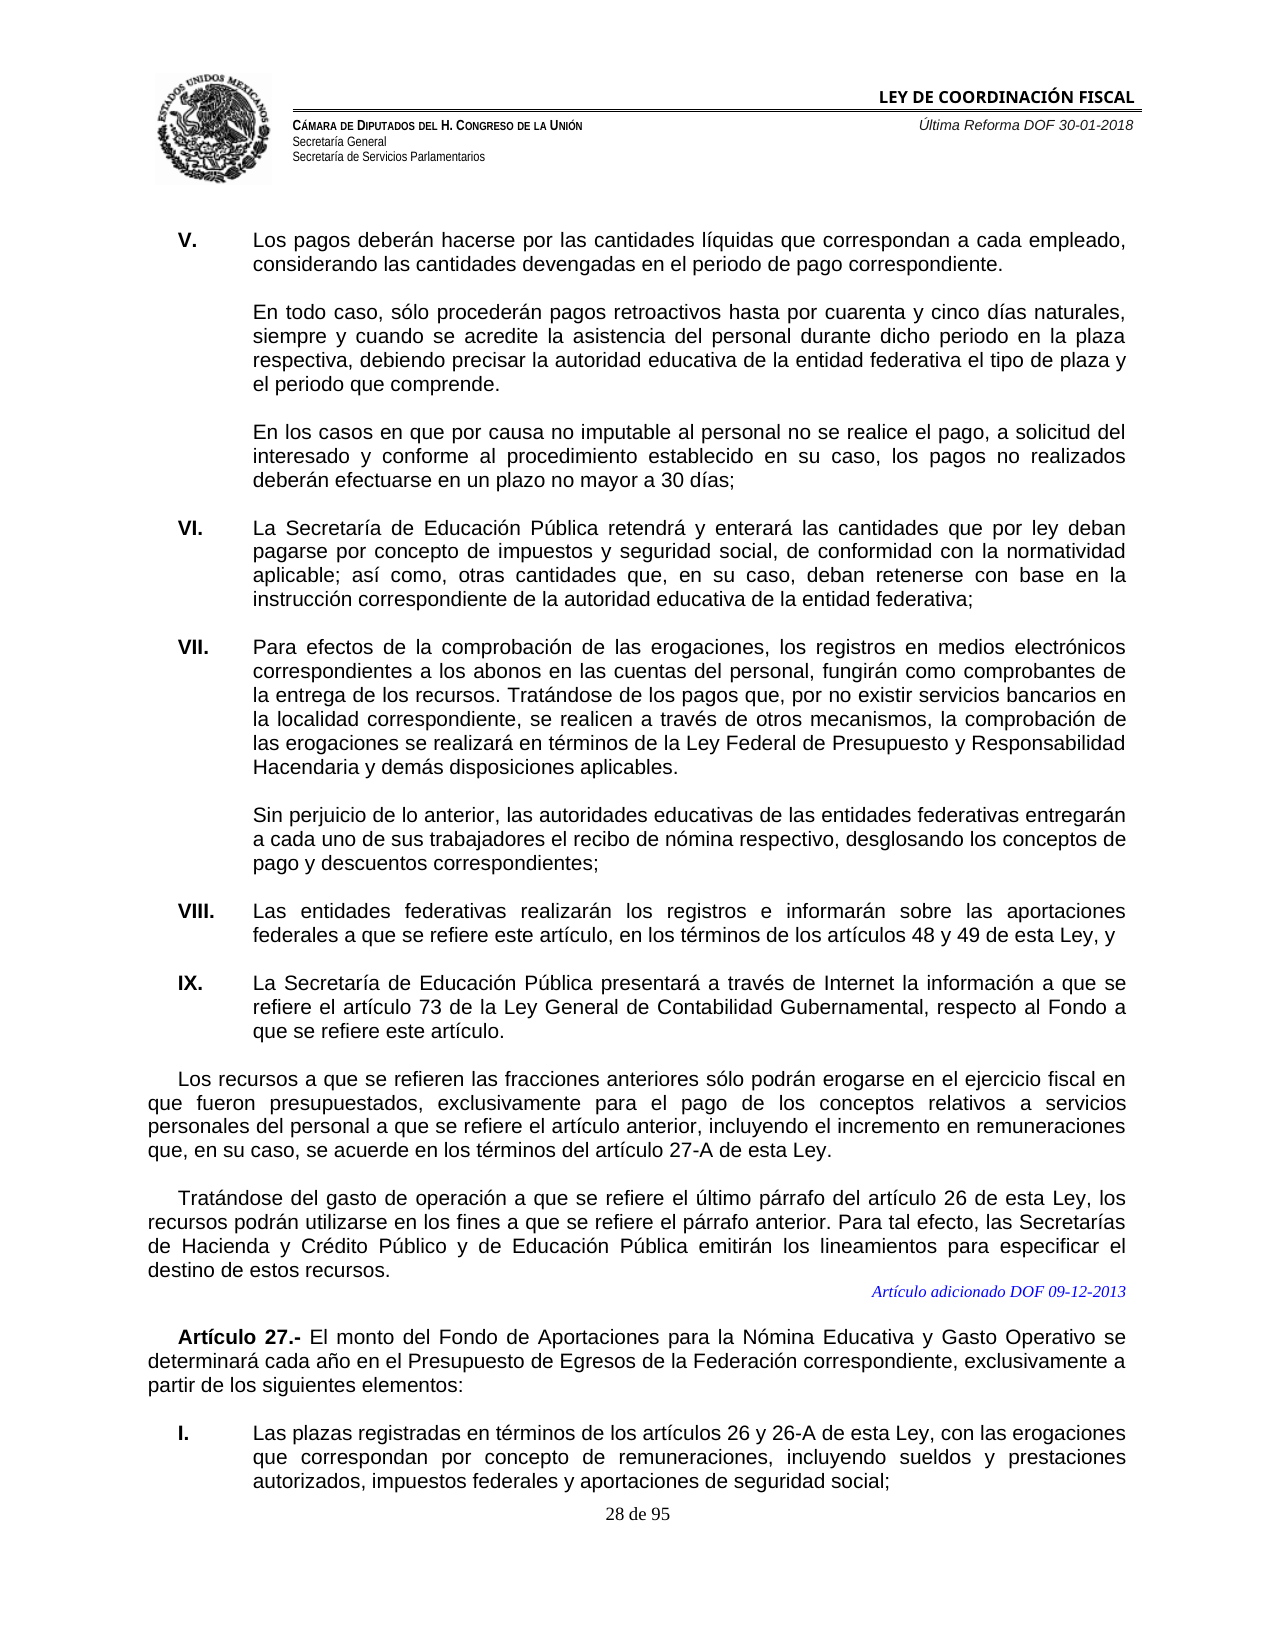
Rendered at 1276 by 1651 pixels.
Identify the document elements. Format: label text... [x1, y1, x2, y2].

text Los recursos a que se refieren las fracciones anteriores sólo podrán erogarse en el ejercicio fiscal en que fueron presupuestados, exclusivamente para el pago de los conceptos relativos a servicios personales del personal a que se refiere el artículo anterior, incluyendo el incremento en remuneraciones que, en su caso, se acuerde en los términos del artículo 27-A de esta Ley. [148, 1066, 1127, 1162]
text Sin perjuicio de lo anterior, las autoridades educativas de las entidades federativas entregarán a cada uno de sus trabajadores el recibo de nómina respectivo, desglosando los conceptos de pago y descuentos correspondientes; [178, 803, 1127, 875]
text VII. Para efectos de la comprobación de las erogaciones, los registros en medios electrónicos correspondientes a los abonos en las cuentas del personal, fungirán como comprobantes de la entrega de los recursos. Tratándose de los pagos que, por no existir servicios bancarios en la localidad correspondiente, se realicen a través de otros mecanismos, la comprobación de las erogaciones se realizará en términos de la Ley Federal de Presupuesto y Responsabilidad Hacendaria y demás disposiciones aplicables. [178, 635, 1127, 779]
text En los casos en que por causa no imputable al personal no se realice el pago, a solicitud del interesado y conforme al procedimiento establecido en su caso, los pagos no realizados deberán efectuarse en un plazo no mayor a 30 días; [178, 419, 1127, 491]
text V. Los pagos deberán hacerse por las cantidades líquidas que correspondan a cada empleado, considerando las cantidades devengadas en el periodo de pago correspondiente. [178, 228, 1127, 276]
text Artículo adicionado DOF 09-12-2013 [148, 1282, 1127, 1301]
text VIII. Las entidades federativas realizarán los registros e informarán sobre las aportaciones federales a que se refiere este artículo, en los términos de los artículos 48 y 49 de esta Ley, y [178, 899, 1127, 947]
text VI. La Secretaría de Educación Pública retendrá y enterará las cantidades que por ley deban pagarse por concepto de impuestos y seguridad social, de conformidad con la normatividad aplicable; así como, otras cantidades que, en su caso, deban retenerse con base en la instrucción correspondiente de la autoridad educativa de la entidad federativa; [178, 515, 1127, 611]
text IX. La Secretaría de Educación Pública presentará a través de Internet la información a que se refiere el artículo 73 de la Ley General de Contabilidad Gubernamental, respecto al Fondo a que se refiere este artículo. [178, 971, 1127, 1042]
text En todo caso, sólo procederán pagos retroactivos hasta por cuarenta y cinco días naturales, siempre y cuando se acredite la asistencia del personal durante dicho periodo en la plaza respectiva, debiendo precisar la autoridad educativa de la entidad federativa el tipo de plaza y el periodo que comprende. [178, 300, 1127, 396]
text Tratándose del gasto de operación a que se refiere el último párrafo del artículo 26 de esta Ley, los recursos podrán utilizarse en los fines a que se refiere el párrafo anterior. Para tal efecto, las Secretarías de Hacienda y Crédito Público y de Educación Pública emitirán los lineamientos para especificar el destino de estos recursos. [148, 1186, 1127, 1282]
text I. Las plazas registradas en términos de los artículos 26 y 26-A de esta Ley, con las erogaciones que correspondan por concepto de remuneraciones, incluyendo sueldos y prestaciones autorizados, impuestos federales y aportaciones de seguridad social; [178, 1421, 1127, 1493]
text Artículo 27.- El monto del Fondo de Aportaciones para la Nómina Educativa y Gasto Operativo se determinará cada año en el Presupuesto de Egresos de la Federación correspondiente, exclusivamente a partir de los siguientes elementos: [148, 1325, 1127, 1397]
